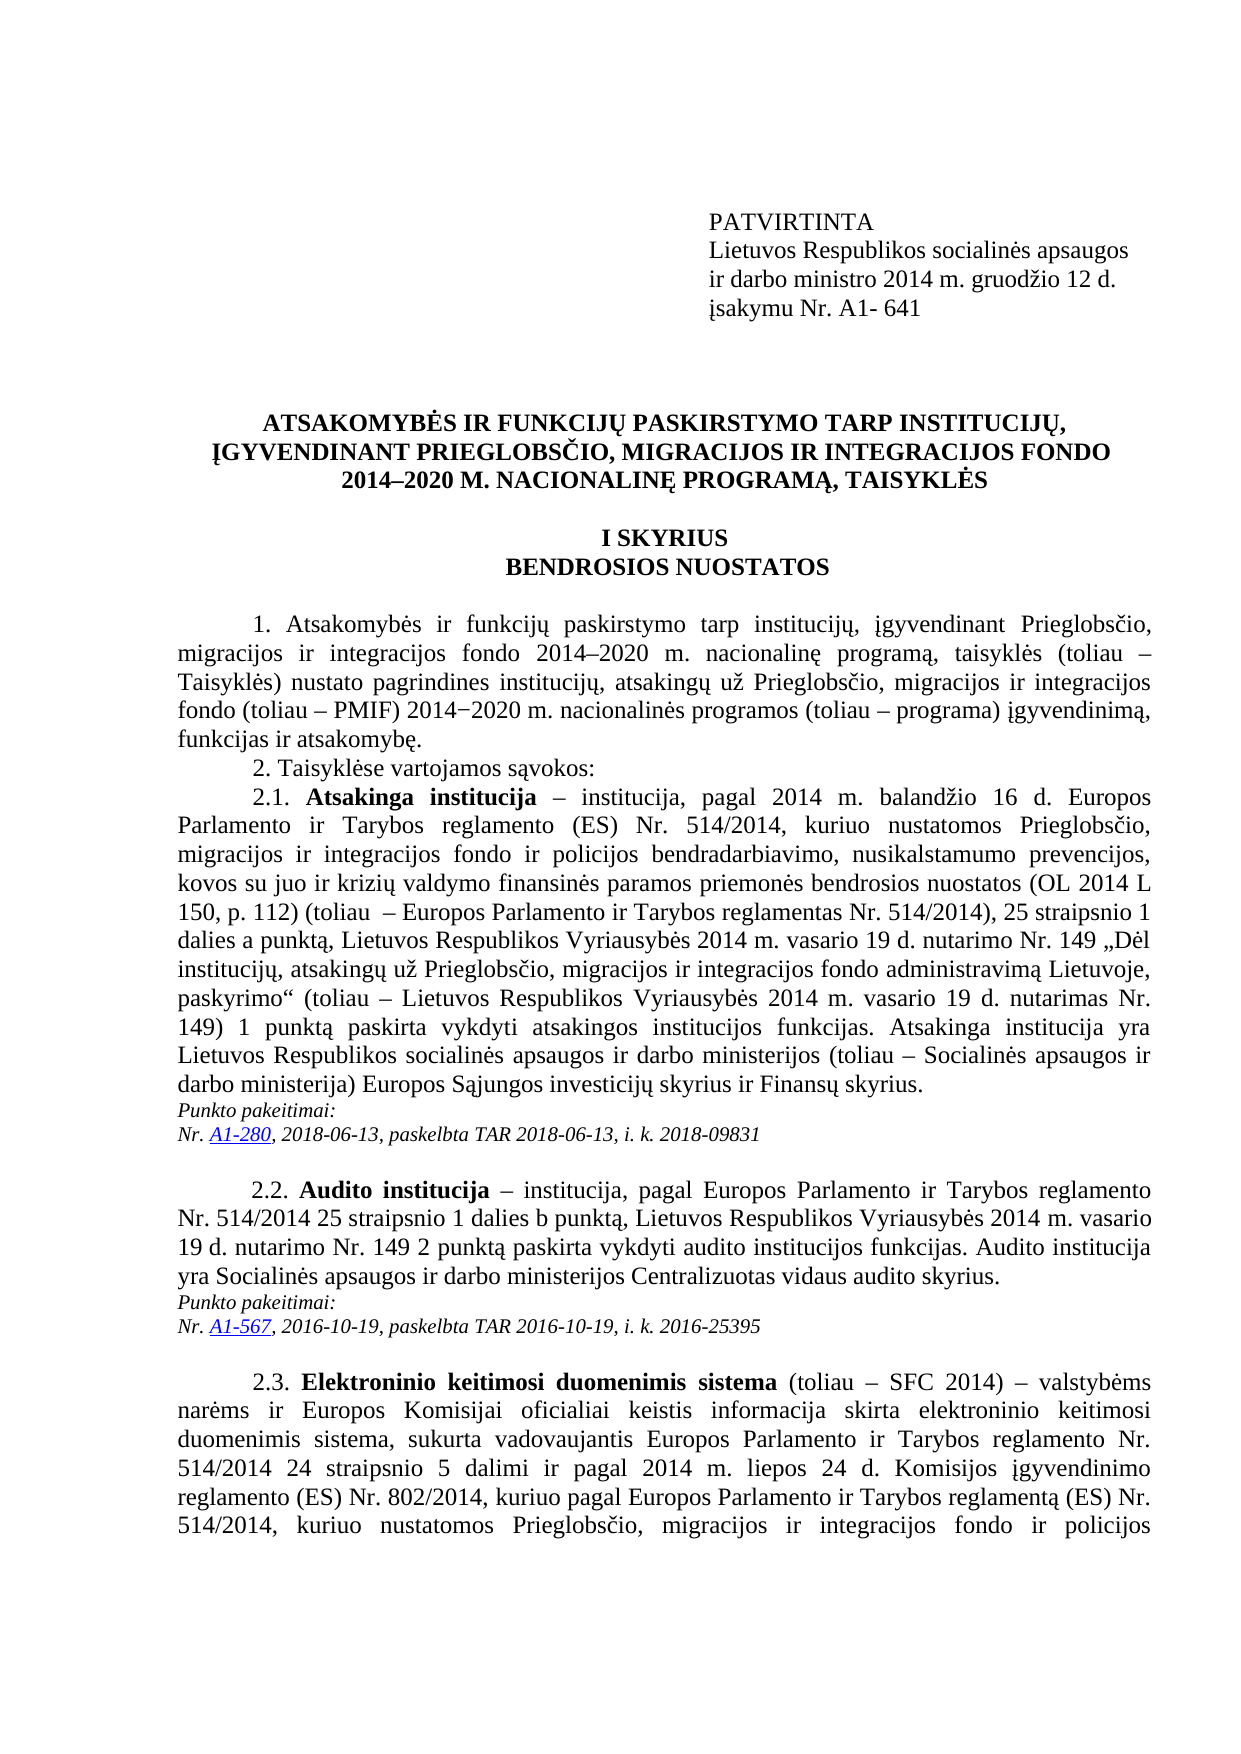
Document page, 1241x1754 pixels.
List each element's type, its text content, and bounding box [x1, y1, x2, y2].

text 2.1. Atsakinga institucija – institucija, pagal 2014 m. balandžio 16 d. Europos Parlamento ir Tarybos reglamento (ES) Nr. 514/2014, kuriuo nustatomos Prieglobsčio, migracijos ir integracijos fondo ir policijos bendradarbiavimo, nusikalstamumo prevencijos, kovos su juo ir krizių valdymo finansinės paramos priemonės bendrosios nuostatos (OL 2014 L 150, p. 112) (toliau – Europos Parlamento ir Tarybos reglamentas Nr. 514/2014), 25 straipsnio 1 dalies a punktą, Lietuvos Respublikos Vyriausybės 2014 m. vasario 19 d. nutarimo Nr. 149 „Dėl institucijų, atsakingų už Prieglobsčio, migracijos ir integracijos fondo administravimą Lietuvoje, paskyrimo“ (toliau – Lietuvos Respublikos Vyriausybės 2014 m. vasario 19 d. nutarimas Nr. 149) 1 punktą paskirta vykdyti atsakingos institucijos funkcijas. Atsakinga institucija yra Lietuvos Respublikos socialinės apsaugos ir darbo ministerijos (toliau – Socialinės apsaugos ir darbo ministerija) Europos Sąjungos investicijų skyrius ir Finansų skyrius. [177, 782, 1152, 1098]
text 1. Atsakomybės ir funkcijų paskirstymo tarp institucijų, įgyvendinant Prieglobsčio, migracijos ir integracijos fondo 2014–2020 m. nacionalinę programą, taisyklės (toliau – Taisyklės) nustato pagrindines institucijų, atsakingų už Prieglobsčio, migracijos ir integracijos fondo (toliau – PMIF) 2014−2020 m. nacionalinės programos (toliau – programa) įgyvendinimą, funkcijas ir atsakomybę. [177, 609, 1152, 753]
text BENDROSIOS NUOSTATOS [177, 552, 1152, 580]
text ir darbo ministro 2014 m. gruodžio 12 d. [177, 264, 1152, 293]
text PATVIRTINTA [177, 207, 1152, 235]
text 2.3. Elektroninio keitimosi duomenimis sistema (toliau – SFC 2014) – valstybėms narėms ir Europos Komisijai oficialiai keistis informacija skirta elektroninio keitimosi duomenimis sistema, sukurta vadovaujantis Europos Parlamento ir Tarybos reglamento Nr. 514/2014 24 straipsnio 5 dalimi ir pagal 2014 m. liepos 24 d. Komisijos įgyvendinimo reglamento (ES) Nr. 802/2014, kuriuo pagal Europos Parlamento ir Tarybos reglamentą (ES) Nr. 514/2014, kuriuo nustatomos Prieglobsčio, migracijos ir integracijos fondo ir policijos [177, 1367, 1152, 1539]
text 2. Taisyklėse vartojamos sąvokos: [177, 753, 1152, 782]
text Nr. A1-280, 2018-06-13, paskelbta TAR 2018-06-13, i. k. 2018-09831 [177, 1122, 1152, 1146]
text ATSAKOMYBĖS IR FUNKCIJŲ PASKIRSTYMO TARP INSTITUCIJŲ, ĮGYVENDINANT PRIEGLOBSČIO, MIGRACIJOS IR INTEGRACIJOS FONDO 2014–2020 M. NACIONALINĘ PROGRAMĄ, TAISYKLĖS [177, 408, 1152, 494]
text I SKYRIUS [177, 523, 1152, 552]
text Lietuvos Respublikos socialinės apsaugos [177, 235, 1152, 264]
text Nr. A1-567, 2016-10-19, paskelbta TAR 2016-10-19, i. k. 2016-25395 [177, 1314, 1152, 1338]
text įsakymu Nr. A1- 641 [177, 293, 1152, 322]
text 2.2. Audito institucija – institucija, pagal Europos Parlamento ir Tarybos reglamento Nr. 514/2014 25 straipsnio 1 dalies b punktą, Lietuvos Respublikos Vyriausybės 2014 m. vasario 19 d. nutarimo Nr. 149 2 punktą paskirta vykdyti audito institucijos funkcijas. Audito institucija yra Socialinės apsaugos ir darbo ministerijos Centralizuotas vidaus audito skyrius. [177, 1175, 1152, 1290]
text Punkto pakeitimai: [177, 1098, 1152, 1122]
text Punkto pakeitimai: [177, 1290, 1152, 1314]
